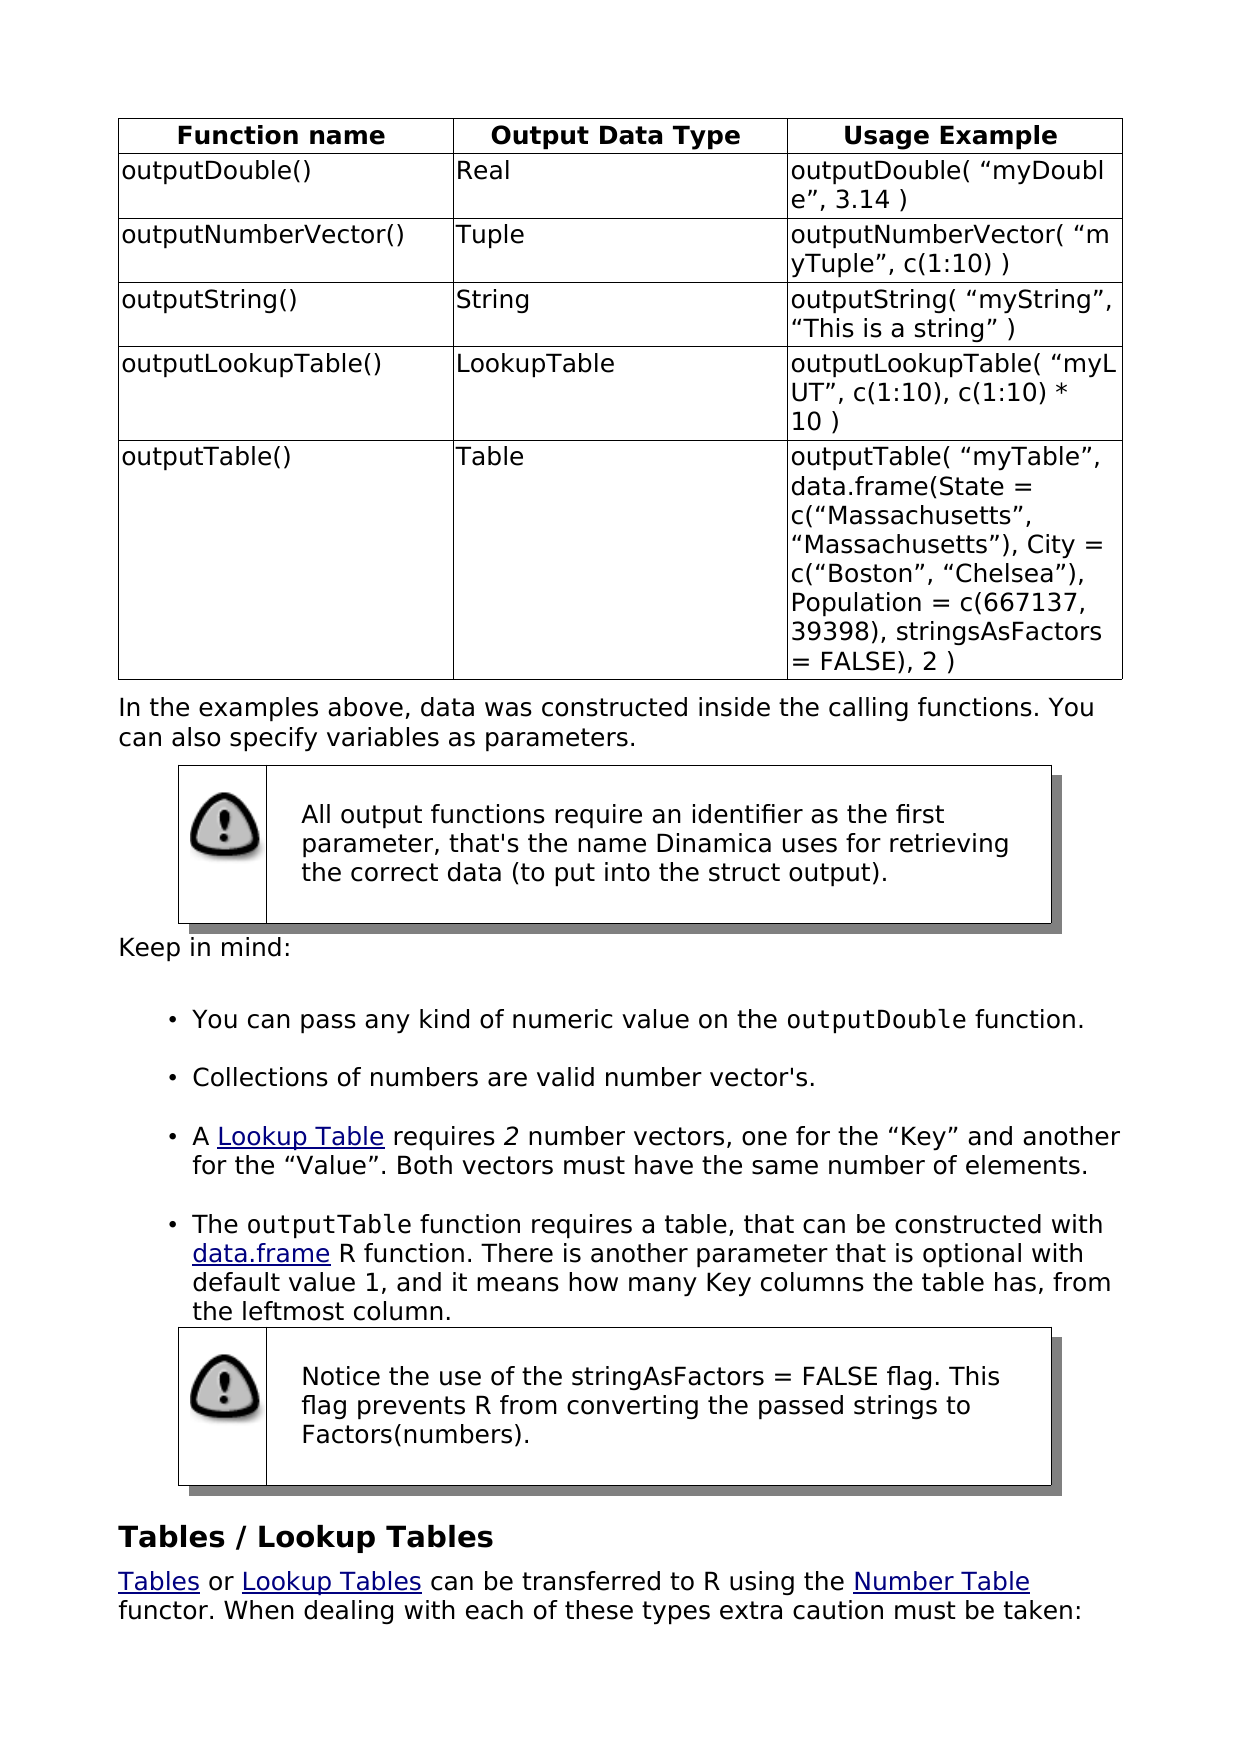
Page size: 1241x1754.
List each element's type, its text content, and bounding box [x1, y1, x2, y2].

table_cell outputString() [119, 283, 453, 346]
table_cell outputTable() [119, 441, 453, 679]
table_cell outputDouble() [119, 154, 453, 217]
text Tables or Lookup Tables can be transferred to R using the Number Table functor. When dealing with each of these types extra caution must be taken: [118, 1567, 1122, 1626]
table_cell outputNumberVector( “myTuple”, c(1:10) ) [788, 219, 1122, 282]
table_cell outputLookupTable() [119, 347, 453, 439]
table_header Function name [119, 119, 453, 153]
list You can pass any kind of numeric value on the outputDouble function. [177, 1005, 1122, 1034]
table_cell outputTable( “myTable”, data.frame(State = c(“Massachusetts”, “Massachusetts”), City = c(“Boston”, “Chelsea”), Population = c(667137, 39398), stringsAsFactors = FALSE), 2 ) [788, 441, 1122, 679]
table_cell String [454, 283, 787, 346]
table_cell Real [454, 154, 787, 217]
table_header Output Data Type [454, 119, 787, 153]
table_cell outputNumberVector() [119, 219, 453, 282]
table_cell outputLookupTable( “myLUT”, c(1:10), c(1:10) * 10 ) [788, 347, 1122, 439]
table_header Notice the use of the stringAsFactors = FALSE flag. This flag prevents R from converting the passed strings to Factors(numbers). [267, 1328, 1051, 1485]
table_header All output functions require an identifier as the first parameter, that's the name Dinamica uses for retrieving the correct data (to put into the struct output). [267, 766, 1051, 923]
list A Lookup Table requires 2 number vectors, one for the “Key” and another for the “Value”. Both vectors must have the same number of elements. [177, 1122, 1122, 1180]
list The outputTable function requires a table, that can be constructed with data.frame R function. There is another parameter that is optional with default value 1, and it means how many Key columns the table has, from the leftmost column. [177, 1210, 1122, 1327]
subtitle Tables / Lookup Tables [118, 1521, 1122, 1555]
table_header [179, 766, 266, 923]
picture [190, 1350, 266, 1426]
list Collections of numbers are valid number vector's. [177, 1063, 1122, 1093]
table_header Usage Example [788, 119, 1122, 153]
table_cell outputString( “myString”, “This is a string” ) [788, 283, 1122, 346]
table_cell outputDouble( “myDouble”, 3.14 ) [788, 154, 1122, 217]
text Keep in mind: [118, 934, 1122, 963]
text In the examples above, data was constructed inside the calling functions. You can also specify variables as parameters. [118, 694, 1122, 752]
table_cell LookupTable [454, 347, 787, 439]
table_cell Tuple [454, 219, 787, 282]
table_header [179, 1328, 266, 1485]
table_cell Table [454, 441, 787, 679]
picture [190, 788, 266, 864]
